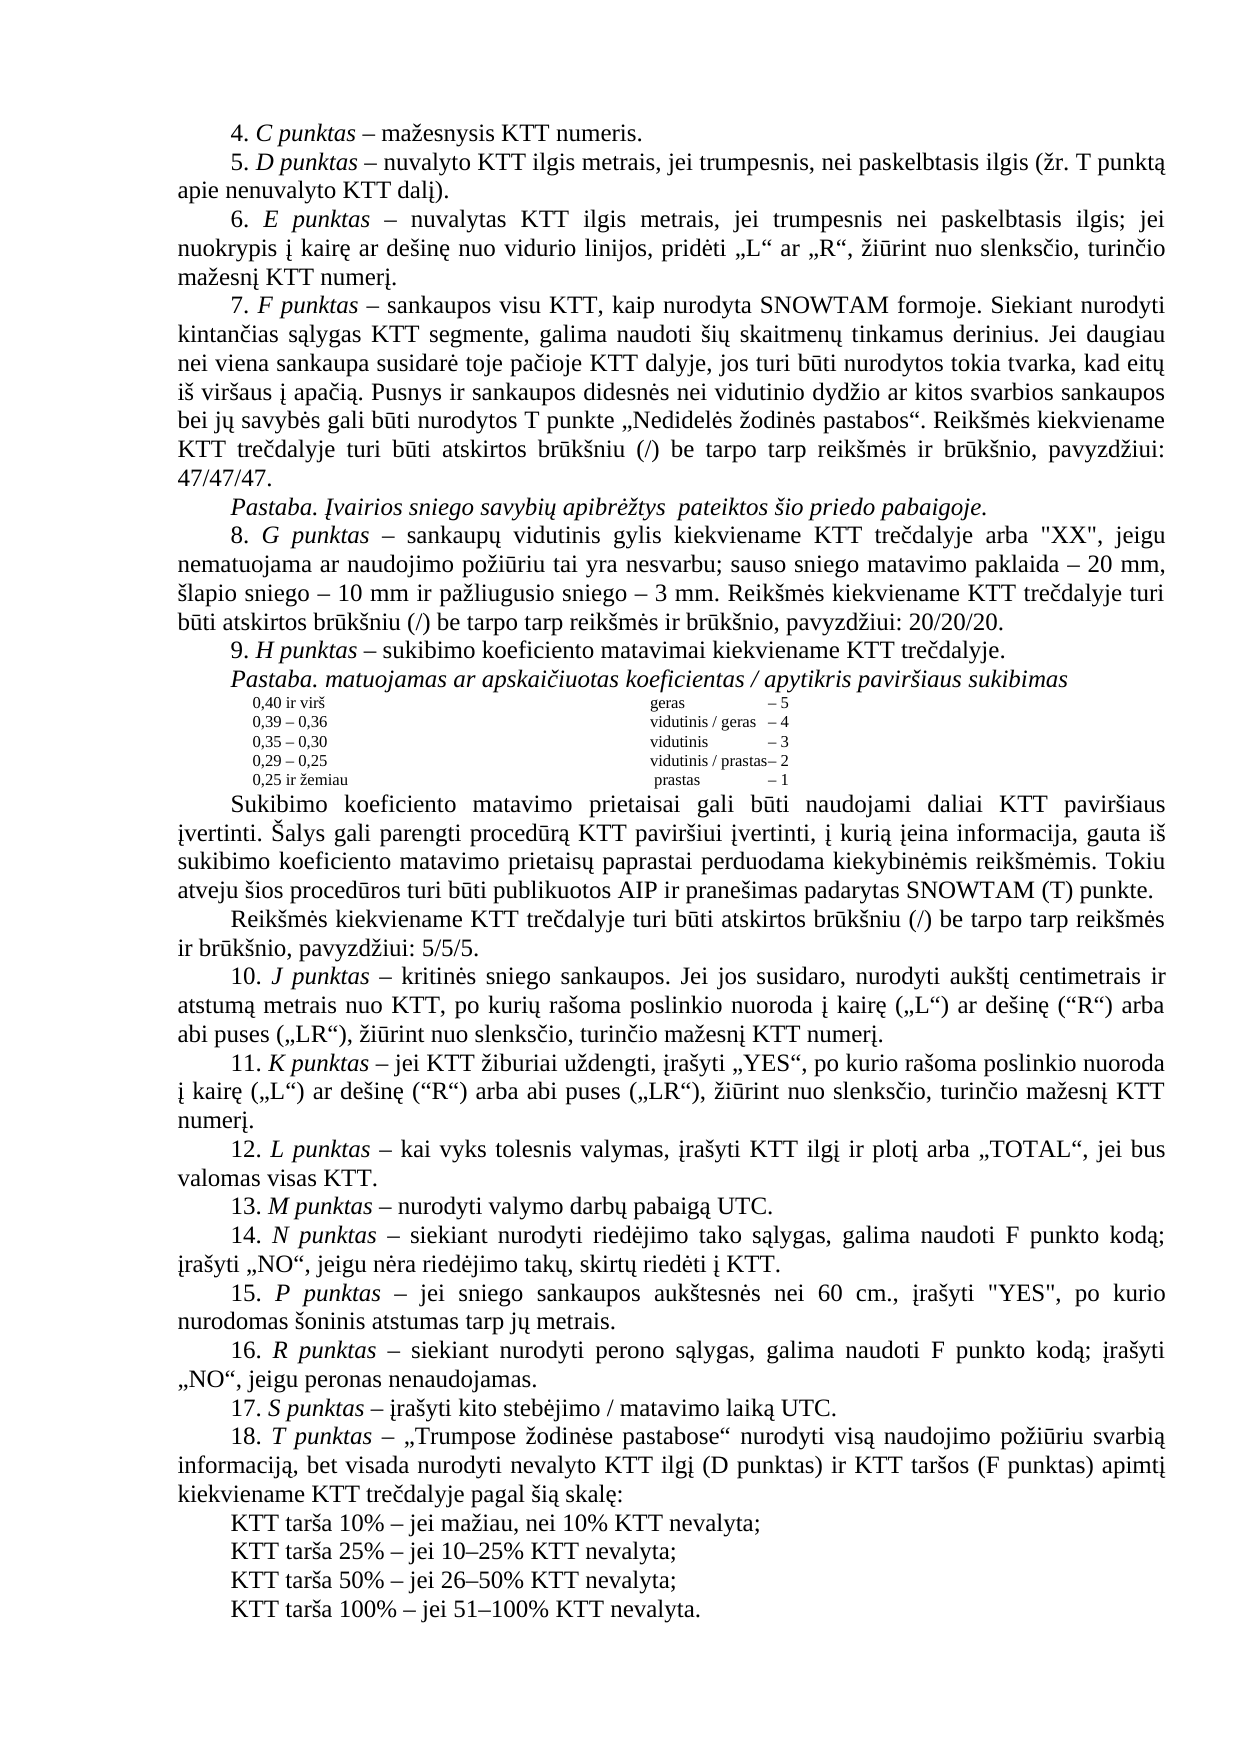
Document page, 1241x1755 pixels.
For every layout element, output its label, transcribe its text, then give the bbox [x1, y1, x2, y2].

text 16. R punktas – siekiant nurodyti perono sąlygas, galima naudoti F punkto kodą; įrašyti „NO“, jeigu peronas nenaudojamas. [177, 1335, 1166, 1393]
text 5. D punktas – nuvalyto KTT ilgis metrais, jei trumpesnis, nei paskelbtasis ilgis (žr. T punktą apie nenuvalyto KTT dalį). [177, 147, 1166, 204]
text 7. F punktas – sankaupos visu KTT, kaip nurodyta SNOWTAM formoje. Siekiant nurodyti kintančias sąlygas KTT segmente, galima naudoti šių skaitmenų tinkamus derinius. Jei daugiau nei viena sankaupa susidarė toje pačioje KTT dalyje, jos turi būti nurodytos tokia tvarka, kad eitų iš viršaus į apačią. Pusnys ir sankaupos didesnės nei vidutinio dydžio ar kitos svarbios sankaupos bei jų savybės gali būti nurodytos T punkte „Nedidelės žodinės pastabos“. Reikšmės kiekviename KTT trečdalyje turi būti atskirtos brūkšniu (/) be tarpo tarp reikšmės ir brūkšnio, pavyzdžiui: 47/47/47. [177, 291, 1166, 492]
text Reikšmės kiekviename KTT trečdalyje turi būti atskirtos brūkšniu (/) be tarpo tarp reikšmės ir brūkšnio, pavyzdžiui: 5/5/5. [177, 904, 1166, 961]
text Sukibimo koeficiento matavimo prietaisai gali būti naudojami daliai KTT paviršiaus įvertinti. Šalys gali parengti procedūrą KTT paviršiui įvertinti, į kurią įeina informacija, gauta iš sukibimo koeficiento matavimo prietaisų paprastai perduodama kiekybinėmis reikšmėmis. Tokiu atveju šios procedūros turi būti publikuotos AIP ir pranešimas padarytas SNOWTAM (T) punkte. [177, 789, 1166, 904]
text KTT tarša 100% – jei 51–100% KTT nevalyta. [177, 1594, 1166, 1623]
text 17. S punktas – įrašyti kito stebėjimo / matavimo laiką UTC. [177, 1393, 1166, 1421]
text 15. P punktas – jei sniego sankaupos aukštesnės nei 60 cm., įrašyti "YES", po kurio nurodomas šoninis atstumas tarp jų metrais. [177, 1278, 1166, 1335]
text 13. M punktas – nurodyti valymo darbų pabaigą UTC. [177, 1191, 1166, 1220]
text 0,25 ir žemiau prastas – 1 [177, 770, 1166, 789]
text Pastaba. Įvairios sniego savybių apibrėžtys pateiktos šio priedo pabaigoje. [177, 492, 1166, 521]
text KTT tarša 50% – jei 26–50% KTT nevalyta; [177, 1565, 1166, 1594]
text 0,29 – 0,25 vidutinis / prastas – 2 [177, 751, 1166, 770]
text 6. E punktas – nuvalytas KTT ilgis metrais, jei trumpesnis nei paskelbtasis ilgis; jei nuokrypis į kairę ar dešinę nuo vidurio linijos, pridėti „L“ ar „R“, žiūrint nuo slenksčio, turinčio mažesnį KTT numerį. [177, 204, 1166, 291]
text 0,39 – 0,36 vidutinis / geras – 4 [177, 712, 1166, 731]
text 10. J punktas – kritinės sniego sankaupos. Jei jos susidaro, nurodyti aukštį centimetrais ir atstumą metrais nuo KTT, po kurių rašoma poslinkio nuoroda į kairę („L“) ar dešinę (“R“) arba abi puses („LR“), žiūrint nuo slenksčio, turinčio mažesnį KTT numerį. [177, 961, 1166, 1048]
text 8. G punktas – sankaupų vidutinis gylis kiekviename KTT trečdalyje arba "XX", jeigu nematuojama ar naudojimo požiūriu tai yra nesvarbu; sauso sniego matavimo paklaida – 20 mm, šlapio sniego – 10 mm ir pažliugusio sniego – 3 mm. Reikšmės kiekviename KTT trečdalyje turi būti atskirtos brūkšniu (/) be tarpo tarp reikšmės ir brūkšnio, pavyzdžiui: 20/20/20. [177, 521, 1166, 636]
text Pastaba. matuojamas ar apskaičiuotas koeficientas / apytikris paviršiaus sukibimas [177, 664, 1166, 693]
text 11. K punktas – jei KTT žiburiai uždengti, įrašyti „YES“, po kurio rašoma poslinkio nuoroda į kairę („L“) ar dešinę (“R“) arba abi puses („LR“), žiūrint nuo slenksčio, turinčio mažesnį KTT numerį. [177, 1048, 1166, 1134]
text KTT tarša 25% – jei 10–25% KTT nevalyta; [177, 1536, 1166, 1565]
text KTT tarša 10% – jei mažiau, nei 10% KTT nevalyta; [177, 1508, 1166, 1536]
text 18. T punktas – „Trumpose žodinėse pastabose“ nurodyti visą naudojimo požiūriu svarbią informaciją, bet visada nurodyti nevalyto KTT ilgį (D punktas) ir KTT taršos (F punktas) apimtį kiekviename KTT trečdalyje pagal šią skalę: [177, 1421, 1166, 1508]
text 4. C punktas – mažesnysis KTT numeris. [177, 118, 1166, 147]
text 12. L punktas – kai vyks tolesnis valymas, įrašyti KTT ilgį ir plotį arba „TOTAL“, jei bus valomas visas KTT. [177, 1134, 1166, 1191]
text 0,40 ir virš geras – 5 [177, 693, 1166, 712]
text 0,35 – 0,30 vidutinis – 3 [177, 731, 1166, 751]
text 9. H punktas – sukibimo koeficiento matavimai kiekviename KTT trečdalyje. [177, 636, 1166, 664]
text 14. N punktas – siekiant nurodyti riedėjimo tako sąlygas, galima naudoti F punkto kodą; įrašyti „NO“, jeigu nėra riedėjimo takų, skirtų riedėti į KTT. [177, 1220, 1166, 1278]
